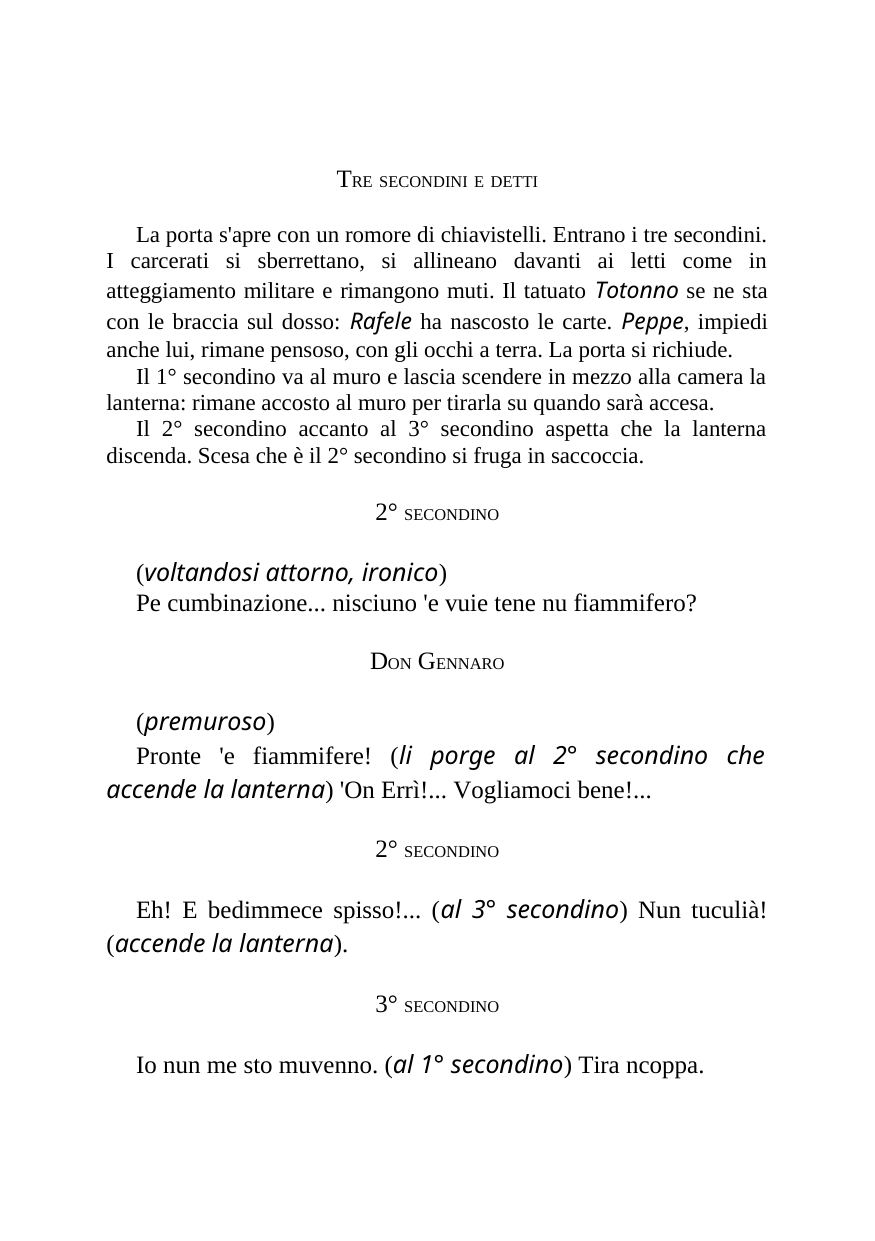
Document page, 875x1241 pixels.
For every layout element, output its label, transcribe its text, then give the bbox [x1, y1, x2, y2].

text Tre secondini e detti [106, 164, 768, 192]
text (premuroso) [106, 703, 768, 738]
text Pronte 'e fiammifere! (li porge al 2° secondino che accende la lanterna) 'On Errì!... Vogliamoci bene!... [106, 738, 768, 806]
text Il 1° secondino va al muro e lascia scendere in mezzo alla camera la lanterna: rimane accosto al muro per tirarla su quando sarà accesa. [106, 363, 768, 416]
text 3° secondino [106, 989, 768, 1018]
text Don Gennaro [106, 646, 768, 675]
text 2° secondino [106, 834, 768, 863]
text Pe cumbinazione... nisciuno 'e vuie tene nu fiammifero? [106, 588, 768, 617]
text 2° secondino [106, 497, 768, 526]
text Eh! E bedimmece spisso!... (al 3° secondino) Nun tuculià! (accende la lanterna). [106, 892, 768, 960]
text La porta s'apre con un romore di chiavistelli. Entrano i tre secondini. I carcerati si sberrettano, si allineano davanti ai letti come in atteggiamento militare e rimangono muti. Il tatuato Totonno se ne sta con le braccia sul dosso: Rafele ha nascosto le carte. Peppe, impiedi anche lui, rimane pensoso, con gli occhi a terra. La porta si richiude. [106, 221, 768, 363]
text Io nun me sto muvenno. (al 1° secondino) Tira ncoppa. [106, 1046, 768, 1080]
text (voltandosi attorno, ironico) [106, 554, 768, 588]
text Il 2° secondino accanto al 3° secondino aspetta che la lanterna discenda. Scesa che è il 2° secondino si fruga in saccoccia. [106, 416, 768, 468]
